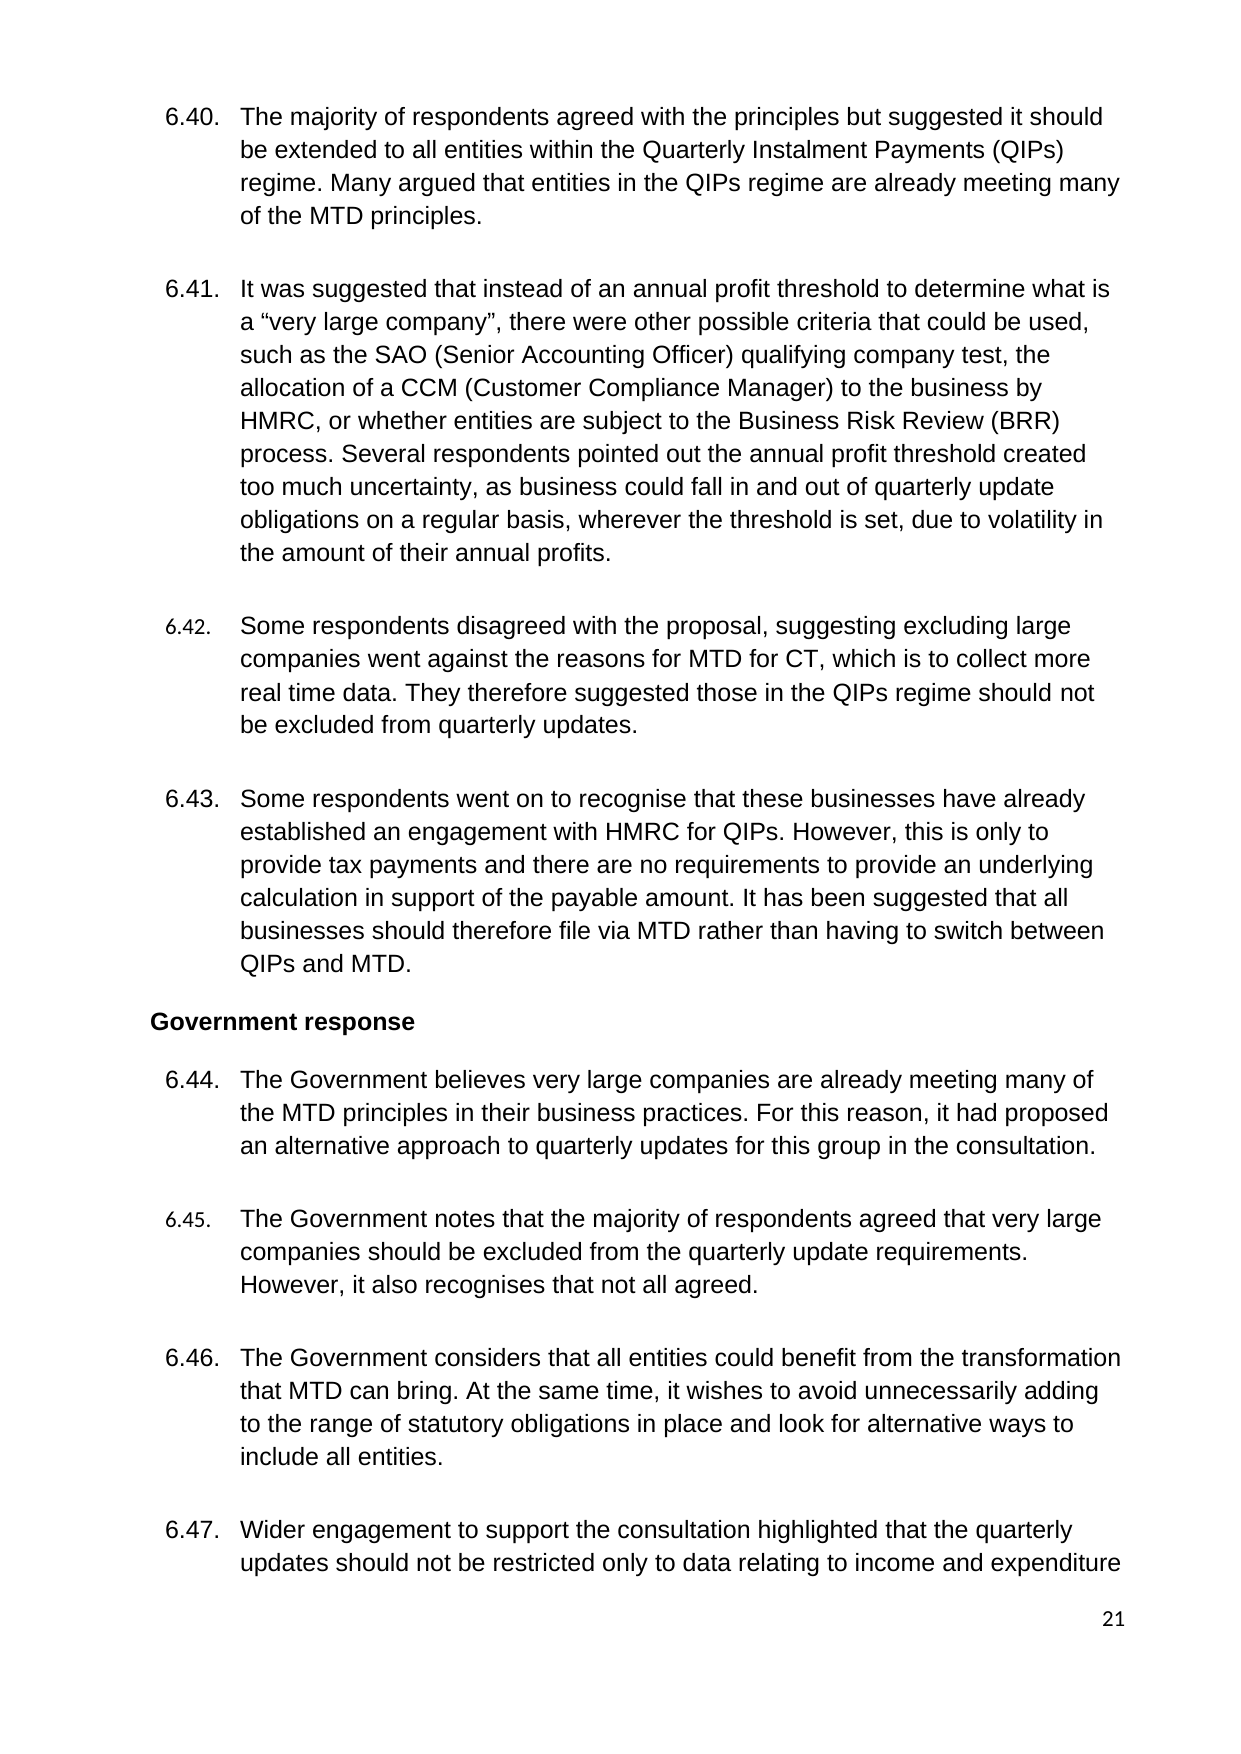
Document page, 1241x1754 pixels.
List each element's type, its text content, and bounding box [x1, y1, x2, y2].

list The Government considers that all entities could benefit from the transformation that MTD can bring. At the same time, it wishes to avoid unnecessarily adding to the range of statutory obligations in place and look for alternative ways to include all entities. [165, 1343, 1125, 1471]
list Some respondents went on to recognise that these businesses have already established an engagement with HMRC for QIPs. However, this is only to provide tax payments and there are no requirements to provide an underlying calculation in support of the payable amount. It has been suggested that all businesses should therefore file via MTD rather than having to switch between QIPs and MTD. [165, 783, 1125, 977]
list The Government believes very large companies are already meeting many of the MTD principles in their business practices. For this reason, it had proposed an alternative approach to quarterly updates for this group in the consultation. [165, 1065, 1125, 1159]
text Government response [150, 1007, 1125, 1035]
list The Government notes that the majority of respondents agreed that very large companies should be excluded from the quarterly update requirements. However, it also recognises that not all agreed. [165, 1204, 1125, 1299]
list It was suggested that instead of an annual profit threshold to determine what is a “very large company”, there were other possible criteria that could be used, such as the SAO (Senior Accounting Officer) qualifying company test, the allocation of a CCM (Customer Compliance Manager) to the business by HMRC, or whether entities are subject to the Business Risk Review (BRR) process. Several respondents pointed out the annual profit threshold created too much uncertainty, as business could fall in and out of quarterly update obligations on a regular basis, wherever the threshold is set, due to volatility in the amount of their annual profits. [165, 274, 1125, 567]
list Wider engagement to support the consultation highlighted that the quarterly updates should not be restricted only to data relating to income and expenditure [165, 1515, 1125, 1577]
list Some respondents disagreed with the proposal, suggesting excluding large companies went against the reasons for MTD for CT, which is to collect more real time data. They therefore suggested those in the QIPs regime should not be excluded from quarterly updates. [165, 611, 1125, 739]
list The majority of respondents agreed with the principles but suggested it should be extended to all entities within the Quarterly Instalment Payments (QIPs) regime. Many argued that entities in the QIPs regime are already meeting many of the MTD principles. [165, 102, 1125, 229]
